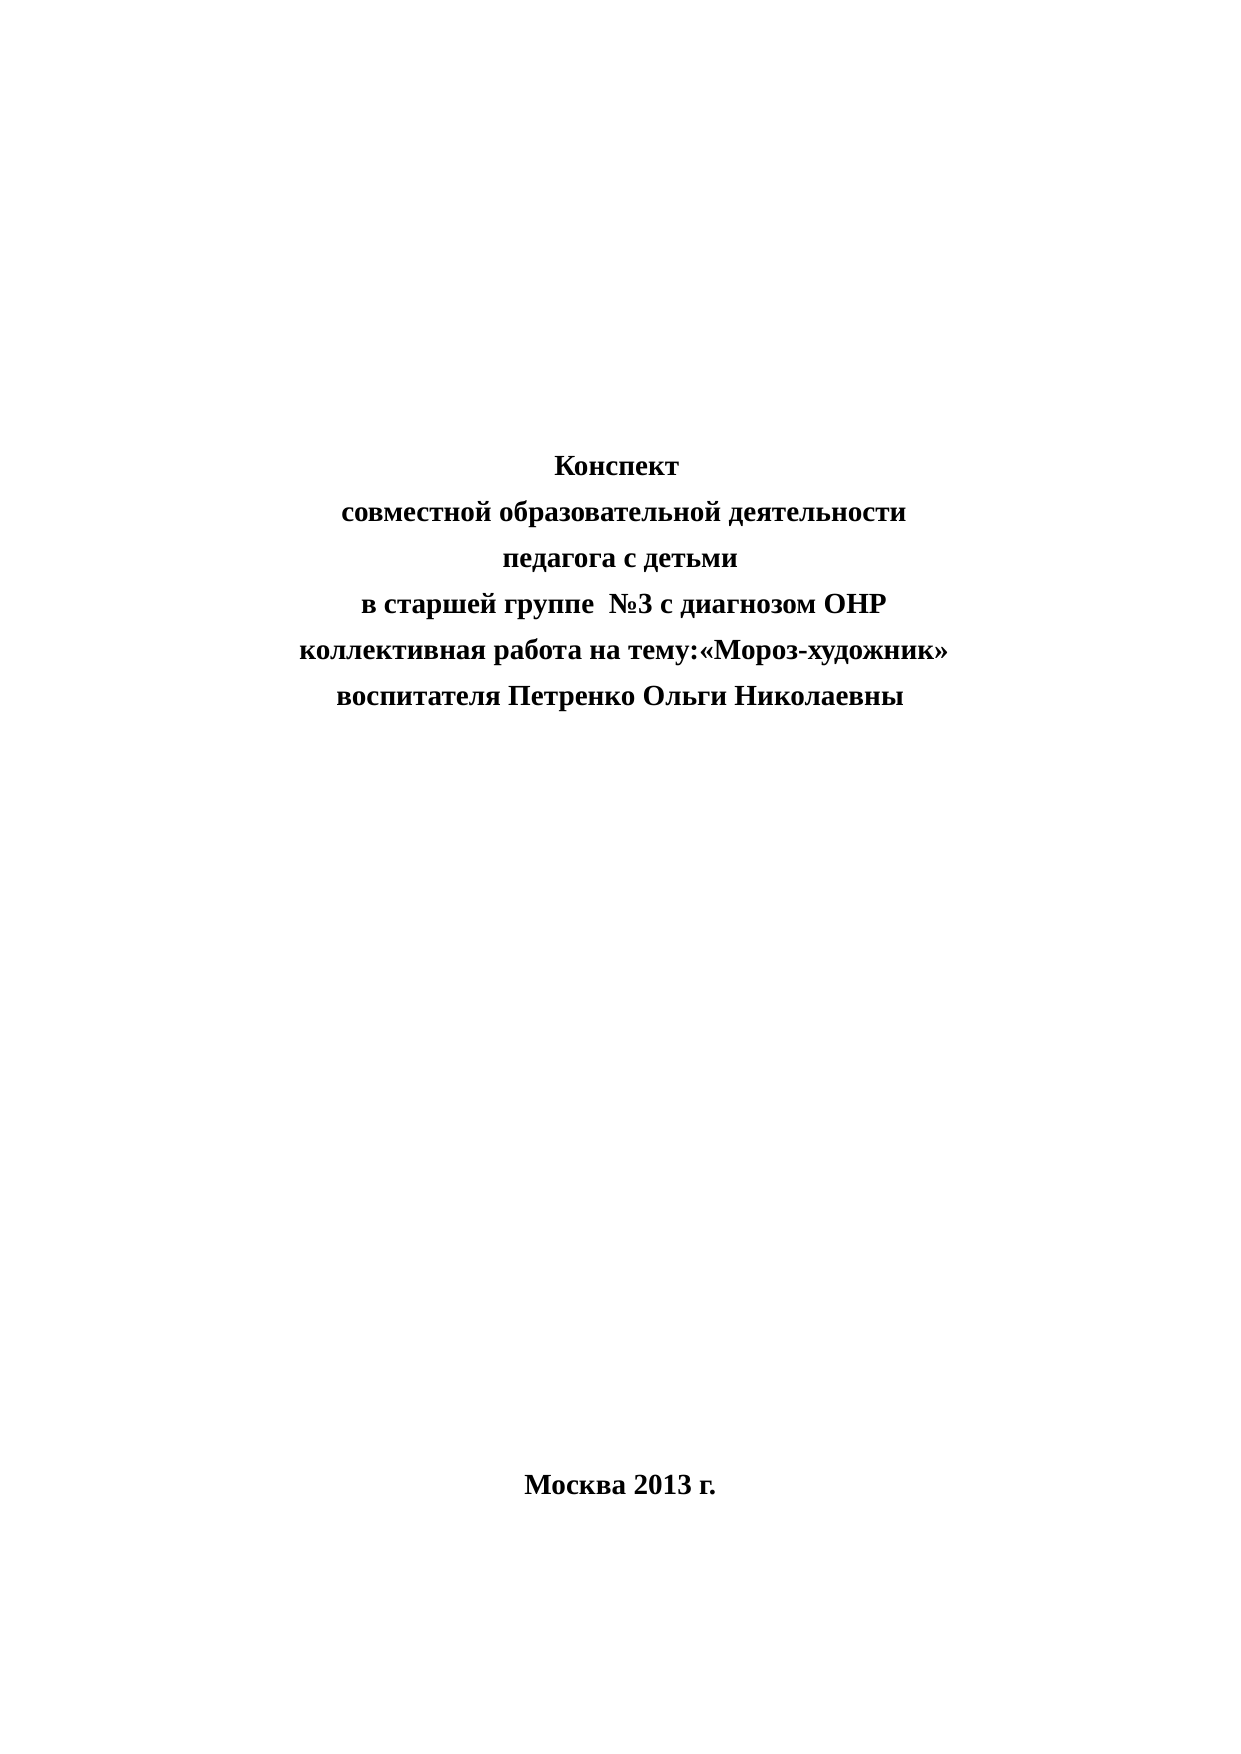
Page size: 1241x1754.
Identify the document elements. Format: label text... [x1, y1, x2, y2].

text коллективная работа на тему:«Мороз-художник» [118, 632, 1122, 666]
text воспитателя Петренко Ольги Николаевны [118, 678, 1122, 712]
text педагога с детьми [118, 540, 1122, 574]
text совместной образовательной деятельности [118, 494, 1122, 528]
text в старшей группе №3 с диагнозом ОНР [118, 586, 1122, 620]
text Конспект [118, 448, 1122, 482]
text Москва 2013 г. [118, 1467, 1122, 1500]
